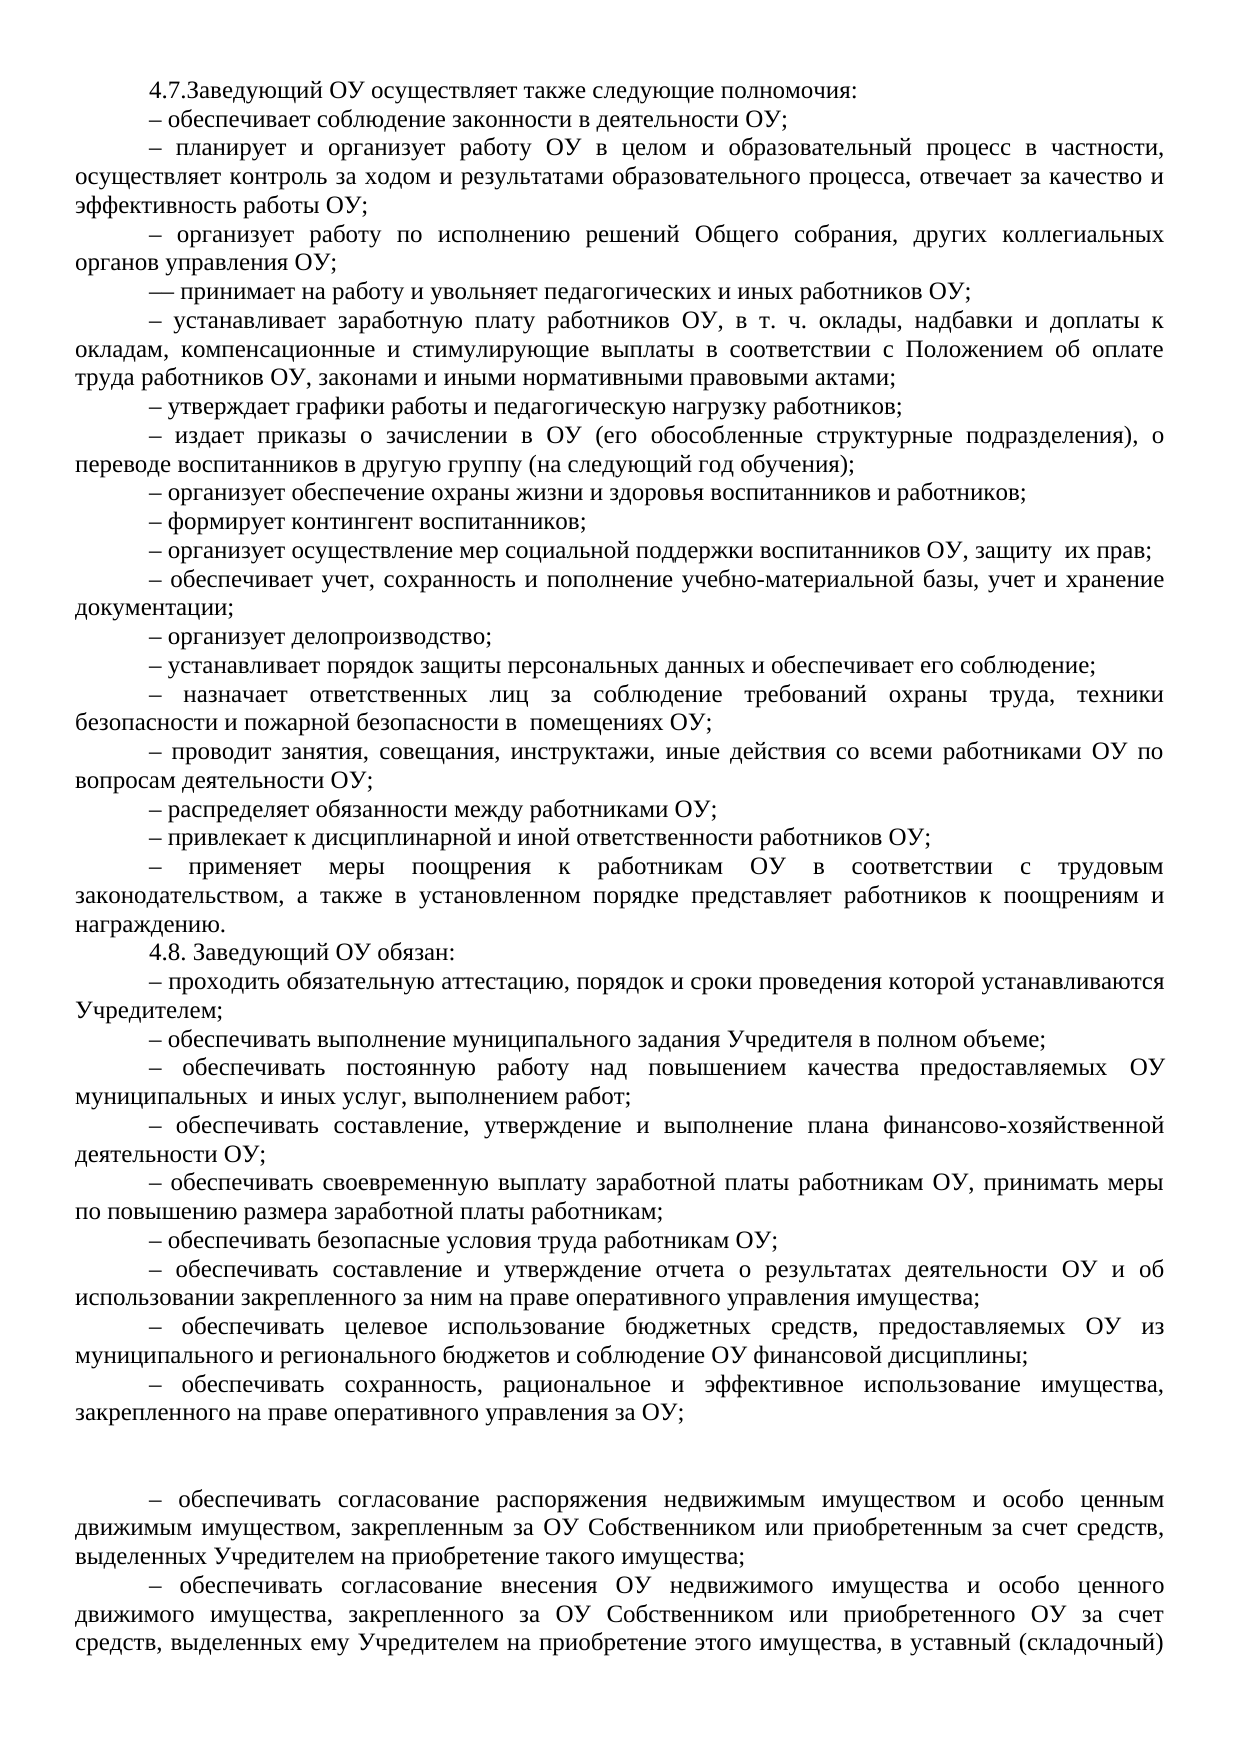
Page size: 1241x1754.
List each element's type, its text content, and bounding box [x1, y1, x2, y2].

subtitle 4.8. Заведующий ОУ обязан: [75, 937, 1165, 966]
text – планирует и организует работу ОУ в целом и образовательный процесс в частности, осуществляет контроль за ходом и результатами образовательного процесса, отвечает за качество и эффективность работы ОУ; [75, 132, 1165, 219]
subtitle – устанавливает порядок защиты персональных данных и обеспечивает его соблюдение; [75, 650, 1165, 679]
text – издает приказы о зачислении в ОУ (его обособленные структурные подразделения), о переводе воспитанников в другую группу (на следующий год обучения); [75, 420, 1165, 477]
text –– принимает на работу и увольняет педагогических и иных работников ОУ; [75, 276, 1165, 305]
text – проходить обязательную аттестацию, порядок и сроки проведения которой устанавливаются Учредителем; [75, 966, 1165, 1024]
subtitle – обеспечивать согласование внесения ОУ недвижимого имущества и особо ценного движимого имущества, закрепленного за ОУ Собственником или приобретенного ОУ за счет средств, выделенных ему Учредителем на приобретение этого имущества, в уставный (складочный) [75, 1570, 1165, 1656]
text – организует осуществление мер социальной поддержки воспитанников ОУ, защиту их прав; [75, 535, 1165, 564]
subtitle – обеспечивать постоянную работу над повышением качества предоставляемых ОУ муниципальных и иных услуг, выполнением работ; [75, 1052, 1165, 1110]
subtitle – обеспечивать целевое использование бюджетных средств, предоставляемых ОУ из муниципального и регионального бюджетов и соблюдение ОУ финансовой дисциплины; [75, 1311, 1165, 1369]
subtitle – обеспечивать своевременную выплату заработной платы работникам ОУ, принимать меры по повышению размера заработной платы работникам; [75, 1167, 1165, 1225]
subtitle – обеспечивать составление и утверждение отчета о результатах деятельности ОУ и об использовании закрепленного за ним на праве оперативного управления имущества; [75, 1254, 1165, 1311]
text – организует делопроизводство; [75, 621, 1165, 650]
text – организует работу по исполнению решений Общего собрания, других коллегиальных органов управления ОУ; [75, 219, 1165, 276]
subtitle – проводит занятия, совещания, инструктажи, иные действия со всеми работниками ОУ по вопросам деятельности ОУ; [75, 736, 1165, 794]
subtitle – обеспечивать безопасные условия труда работникам ОУ; [75, 1225, 1165, 1254]
text – организует обеспечение охраны жизни и здоровья воспитанников и работников; [75, 477, 1165, 506]
subtitle – распределяет обязанности между работниками ОУ; [75, 794, 1165, 822]
subtitle – привлекает к дисциплинарной и иной ответственности работников ОУ; [75, 822, 1165, 851]
text – утверждает графики работы и педагогическую нагрузку работников; [75, 391, 1165, 420]
text – обеспечивать выполнение муниципального задания Учредителя в полном объеме; [75, 1024, 1165, 1052]
subtitle – обеспечивать составление, утверждение и выполнение плана финансово-хозяйственной деятельности ОУ; [75, 1110, 1165, 1167]
text – обеспечивает учет, сохранность и пополнение учебно-материальной базы, учет и хранение документации; [75, 564, 1165, 621]
subtitle 4.7.Заведующий ОУ осуществляет также следующие полномочия: [75, 75, 1165, 104]
text – устанавливает заработную плату работников ОУ, в т. ч. оклады, надбавки и доплаты к окладам, компенсационные и стимулирующие выплаты в соответствии с Положением об оплате труда работников ОУ, законами и иными нормативными правовыми актами; [75, 305, 1165, 391]
text – формирует контингент воспитанников; [75, 506, 1165, 535]
subtitle – обеспечивать согласование распоряжения недвижимым имуществом и особо ценным движимым имуществом, закрепленным за ОУ Собственником или приобретенным за счет средств, выделенных Учредителем на приобретение такого имущества; [75, 1484, 1165, 1570]
subtitle – назначает ответственных лиц за соблюдение требований охраны труда, техники безопасности и пожарной безопасности в помещениях ОУ; [75, 679, 1165, 736]
subtitle – обеспечивать сохранность, рациональное и эффективное использование имущества, закрепленного на праве оперативного управления за ОУ; [75, 1369, 1165, 1426]
subtitle – применяет меры поощрения к работникам ОУ в соответствии с трудовым законодательством, а также в установленном порядке представляет работников к поощрениям и награждению. [75, 851, 1165, 937]
subtitle – обеспечивает соблюдение законности в деятельности ОУ; [75, 104, 1165, 132]
